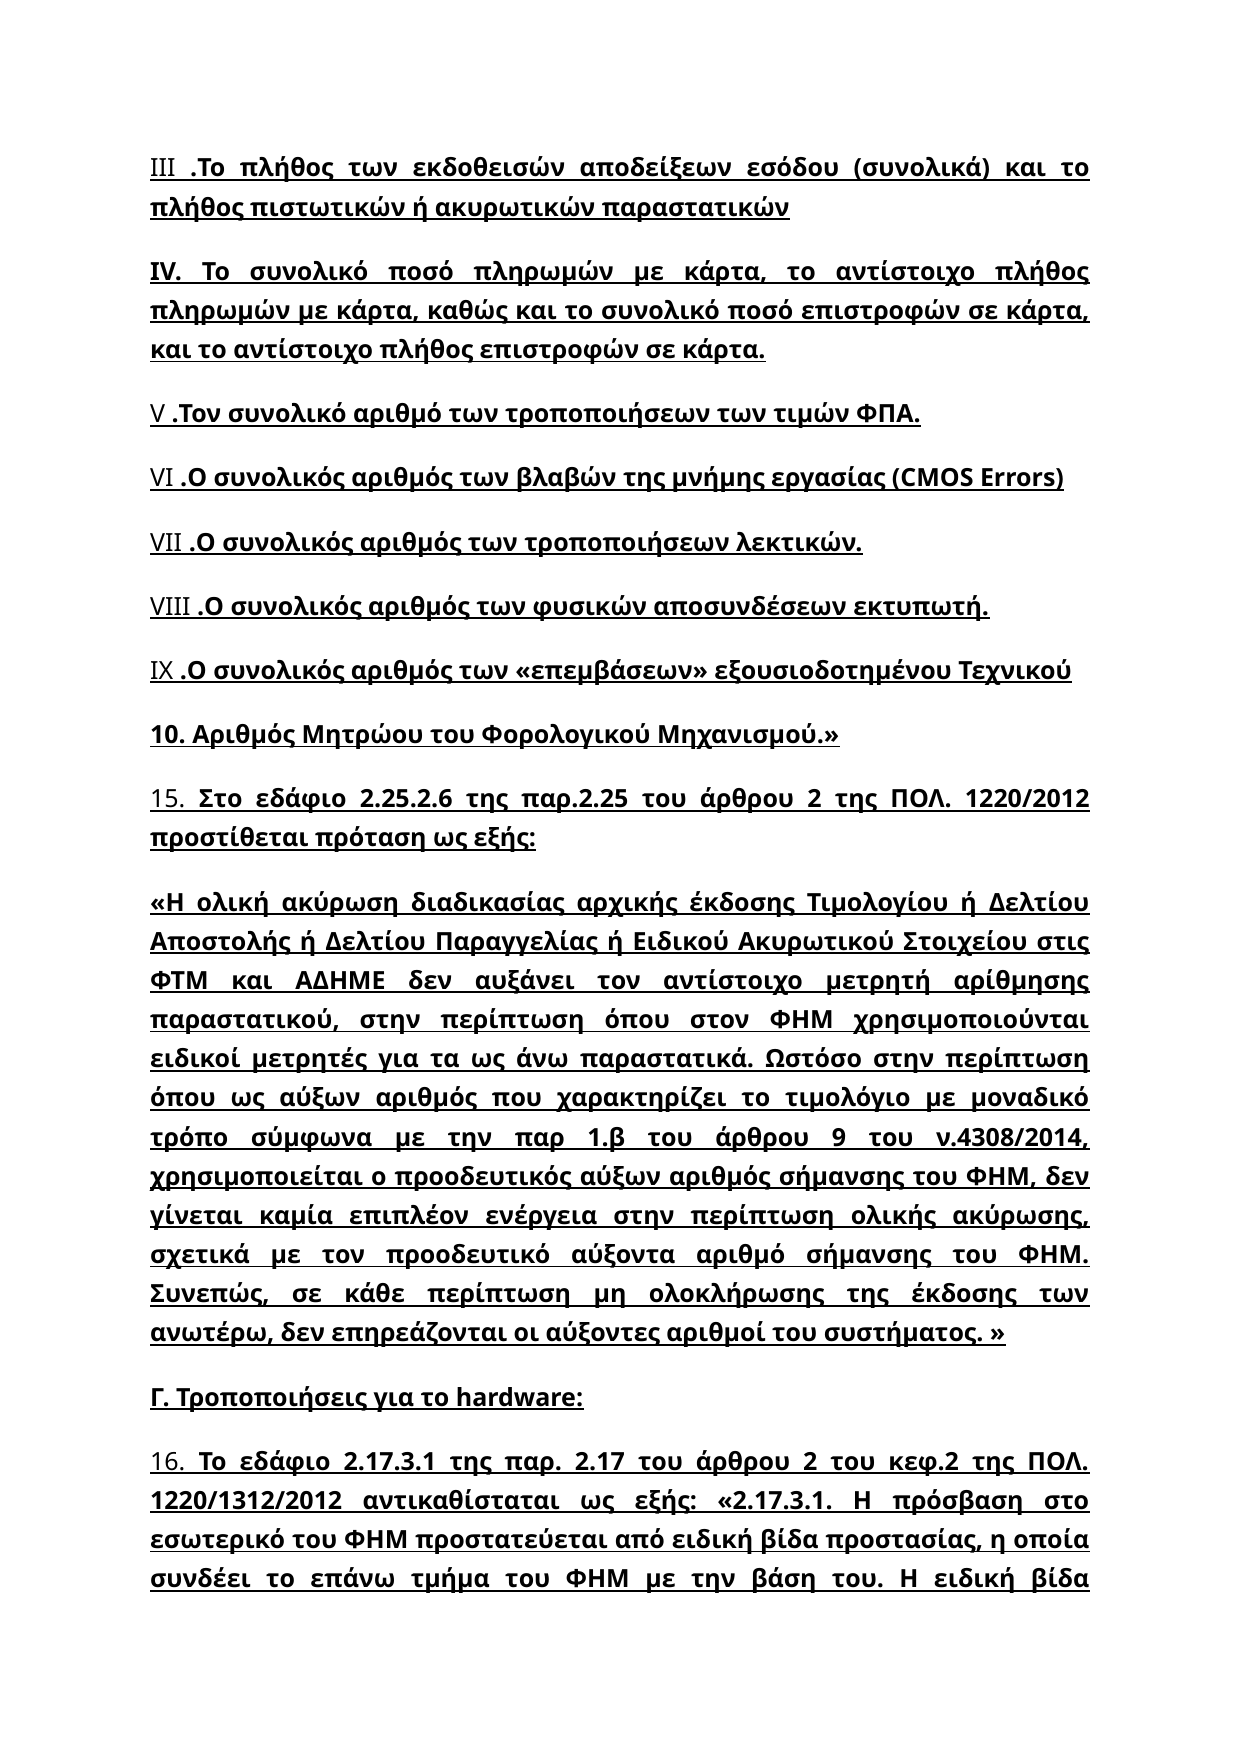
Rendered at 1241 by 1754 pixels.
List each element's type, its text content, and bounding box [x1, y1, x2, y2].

text 1220/1312/2012 αντικαθίσταται ως εξής: «2.17.3.1. Η πρόσβαση στο [150, 1474, 1090, 1511]
text Συνεπώς, σε κάθε περίπτωση μη ολοκλήρωσης της έκδοσης των [150, 1267, 1090, 1305]
text 15. Στο εδάφιο 2.25.2.6 της παρ.2.25 του άρθρου 2 της ΠΟΛ. 1220/2012 [150, 781, 1090, 810]
text ειδικοί μετρητές για τα ως άνω παραστατικά. Ωστόσο στην περίπτωση [150, 1032, 1090, 1070]
text προστίθεται πρόταση ως εξής: [150, 812, 1090, 854]
text Αποστολής ή Δελτίου Παραγγελίας ή Ειδικού Ακυρωτικού Στοιχείου στις [150, 915, 1090, 952]
text 16. Το εδάφιο 2.17.3.1 της παρ. 2.17 του άρθρου 2 του κεφ.2 της ΠΟΛ. [150, 1443, 1090, 1472]
text γίνεται καμία επιπλέον ενέργεια στην περίπτωση ολικής ακύρωσης, [150, 1189, 1090, 1226]
text σχετικά με τον προοδευτικό αύξοντα αριθμό σήμανσης του ΦΗΜ. [150, 1228, 1090, 1266]
text και το αντίστοιχο πλήθος επιστροφών σε κάρτα. [150, 323, 1090, 366]
text ΦΤΜ και ΑΔΗΜΕ δεν αυξάνει τον αντίστοιχο μετρητή αρίθμησης [150, 954, 1090, 991]
text συνδέει το επάνω τμήμα του ΦΗΜ με την βάση του. Η ειδική βίδα [150, 1552, 1090, 1590]
text ανωτέρω, δεν επηρεάζονται οι αύξοντες αριθμοί του συστήματος. » [150, 1307, 1090, 1349]
text χρησιμοποιείται ο προοδευτικός αύξων αριθμός σήμανσης του ΦΗΜ, δεν [150, 1150, 1090, 1187]
text IV. Το συνολικό ποσό πληρωμών με κάρτα, το αντίστοιχο πλήθος [150, 253, 1090, 282]
text VII .Ο συνολικός αριθμός των τροποποιήσεων λεκτικών. [150, 524, 1090, 558]
text «Η ολική ακύρωση διαδικασίας αρχικής έκδοσης Τιμολογίου ή Δελτίου [150, 884, 1090, 913]
text παραστατικού, στην περίπτωση όπου στον ΦΗΜ χρησιμοποιούνται [150, 993, 1090, 1031]
text Γ. Τροποποιήσεις για το hardware: [150, 1379, 1090, 1413]
text όπου ως αύξων αριθμός που χαρακτηρίζει το τιμολόγιο με μοναδικό [150, 1072, 1090, 1109]
text VIII .Ο συνολικός αριθμός των φυσικών αποσυνδέσεων εκτυπωτή. [150, 588, 1090, 622]
text εσωτερικό του ΦΗΜ προστατεύεται από ειδική βίδα προστασίας, η οποία [150, 1513, 1090, 1551]
text τρόπο σύμφωνα με την παρ 1.β του άρθρου 9 του ν.4308/2014, [150, 1111, 1090, 1148]
text IX .Ο συνολικός αριθμός των «επεμβάσεων» εξουσιοδοτημένου Τεχνικού [150, 652, 1090, 687]
text III .Το πλήθος των εκδοθεισών αποδείξεων εσόδου (συνολικά) και το [150, 150, 1090, 179]
text VI .Ο συνολικός αριθμός των βλαβών της μνήμης εργασίας (CMOS Errors) [150, 460, 1090, 494]
text πληρωμών με κάρτα, καθώς και το συνολικό ποσό επιστροφών σε κάρτα, [150, 284, 1090, 321]
text πλήθος πιστωτικών ή ακυρωτικών παραστατικών [150, 181, 1090, 223]
text 10. Αριθμός Μητρώου του Φορολογικού Μηχανισμού.» [150, 717, 1090, 751]
text V .Τον συνολικό αριθμό των τροποποιήσεων των τιμών ΦΠΑ. [150, 396, 1090, 430]
